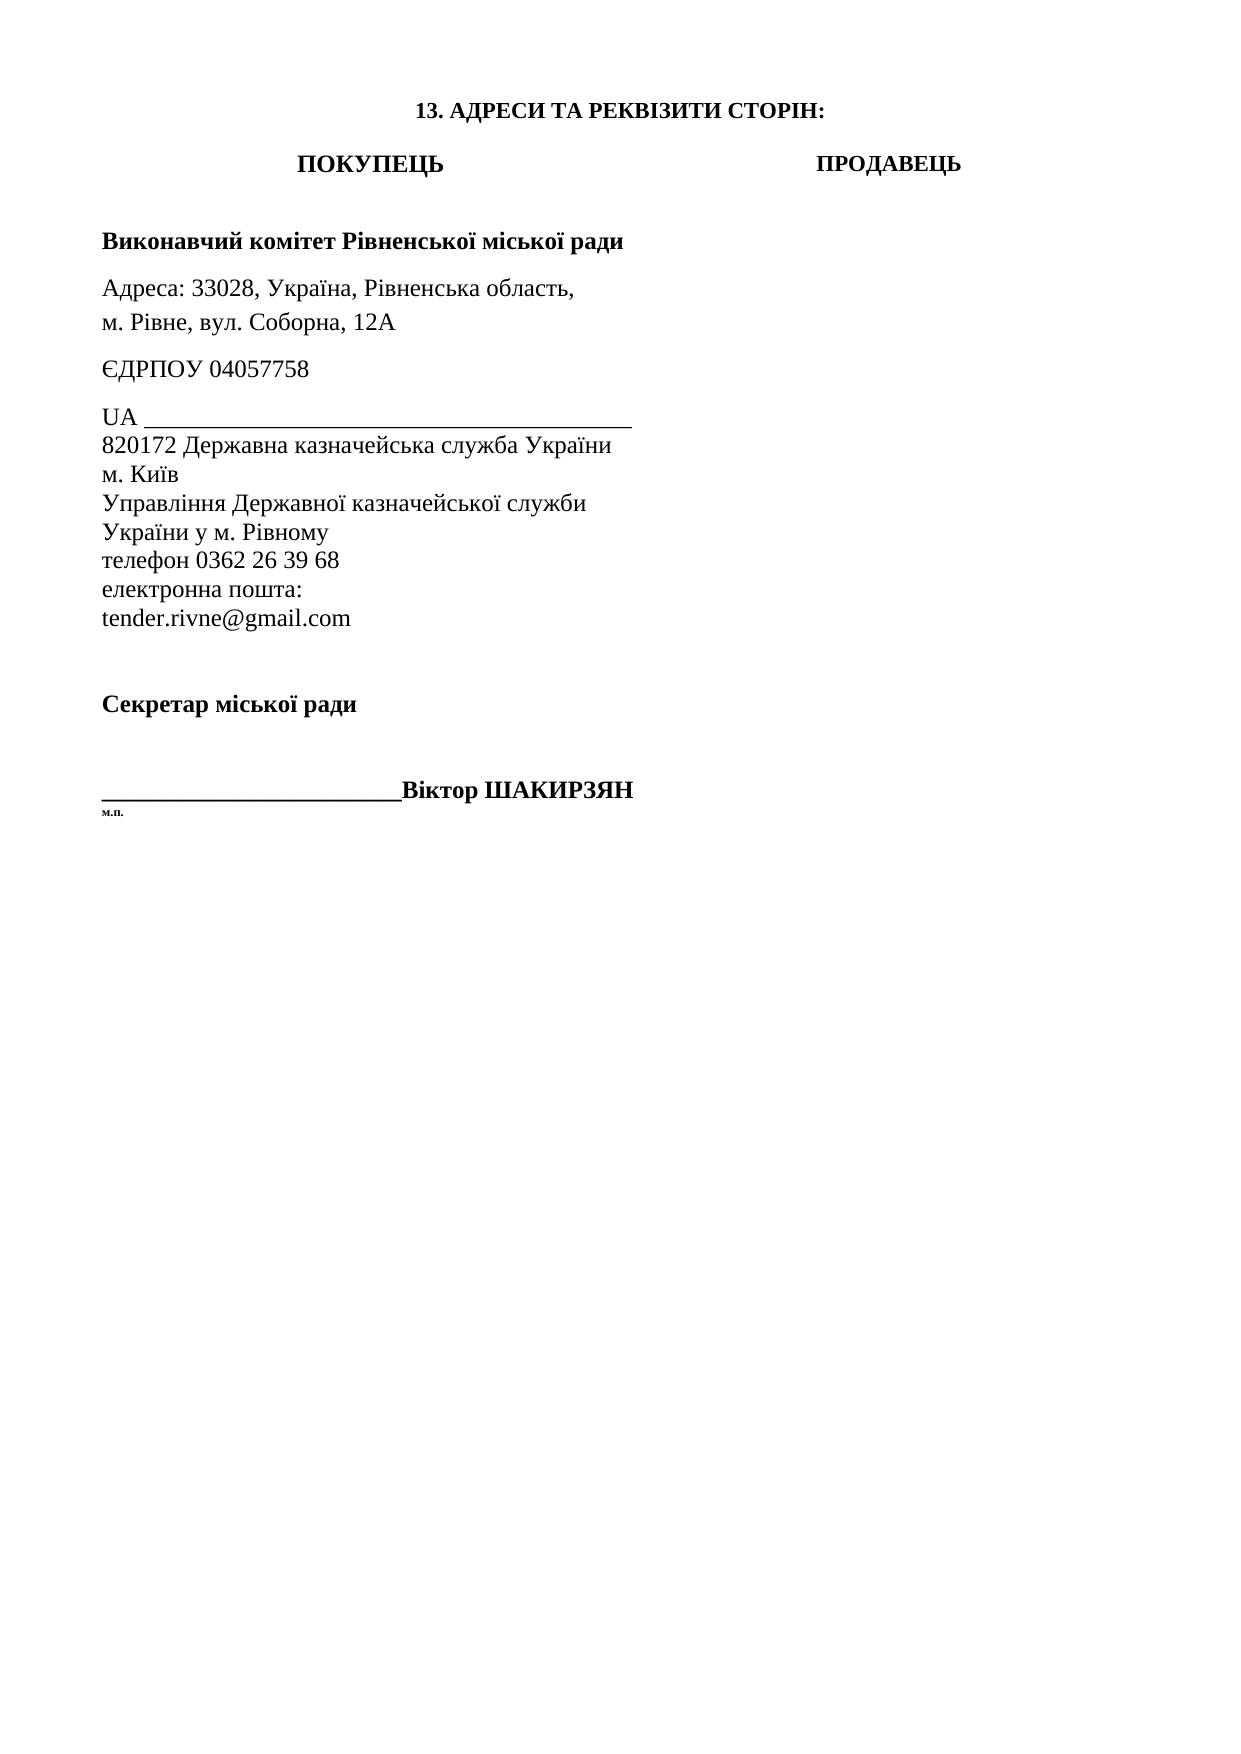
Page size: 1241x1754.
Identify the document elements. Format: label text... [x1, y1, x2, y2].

text 13. АДРЕСИ ТА РЕКВІЗИТИ СТОРІН: [118, 97, 1122, 123]
table_header [651, 150, 1176, 871]
table_header ПРОДАВЕЦЬ [662, 150, 1176, 799]
table_header ПОКУПЕЦЬ Виконавчий комітет Рівненської міської ради Адреса: 33028, Україна, Рівненська область, м. Рівне, вул. Соборна, 12А ЄДРПОУ 04057758 UA _______________________________________ 820172 Державна казначейська служба України м. Київ Управління Державної казначейської служби України у м. Рівному телефон 0362 26 39 68 електронна пошта: tender.rivne@gmail.com Секретар міської ради ________________________Віктор ШАКИРЗЯН м.п. [90, 150, 651, 871]
